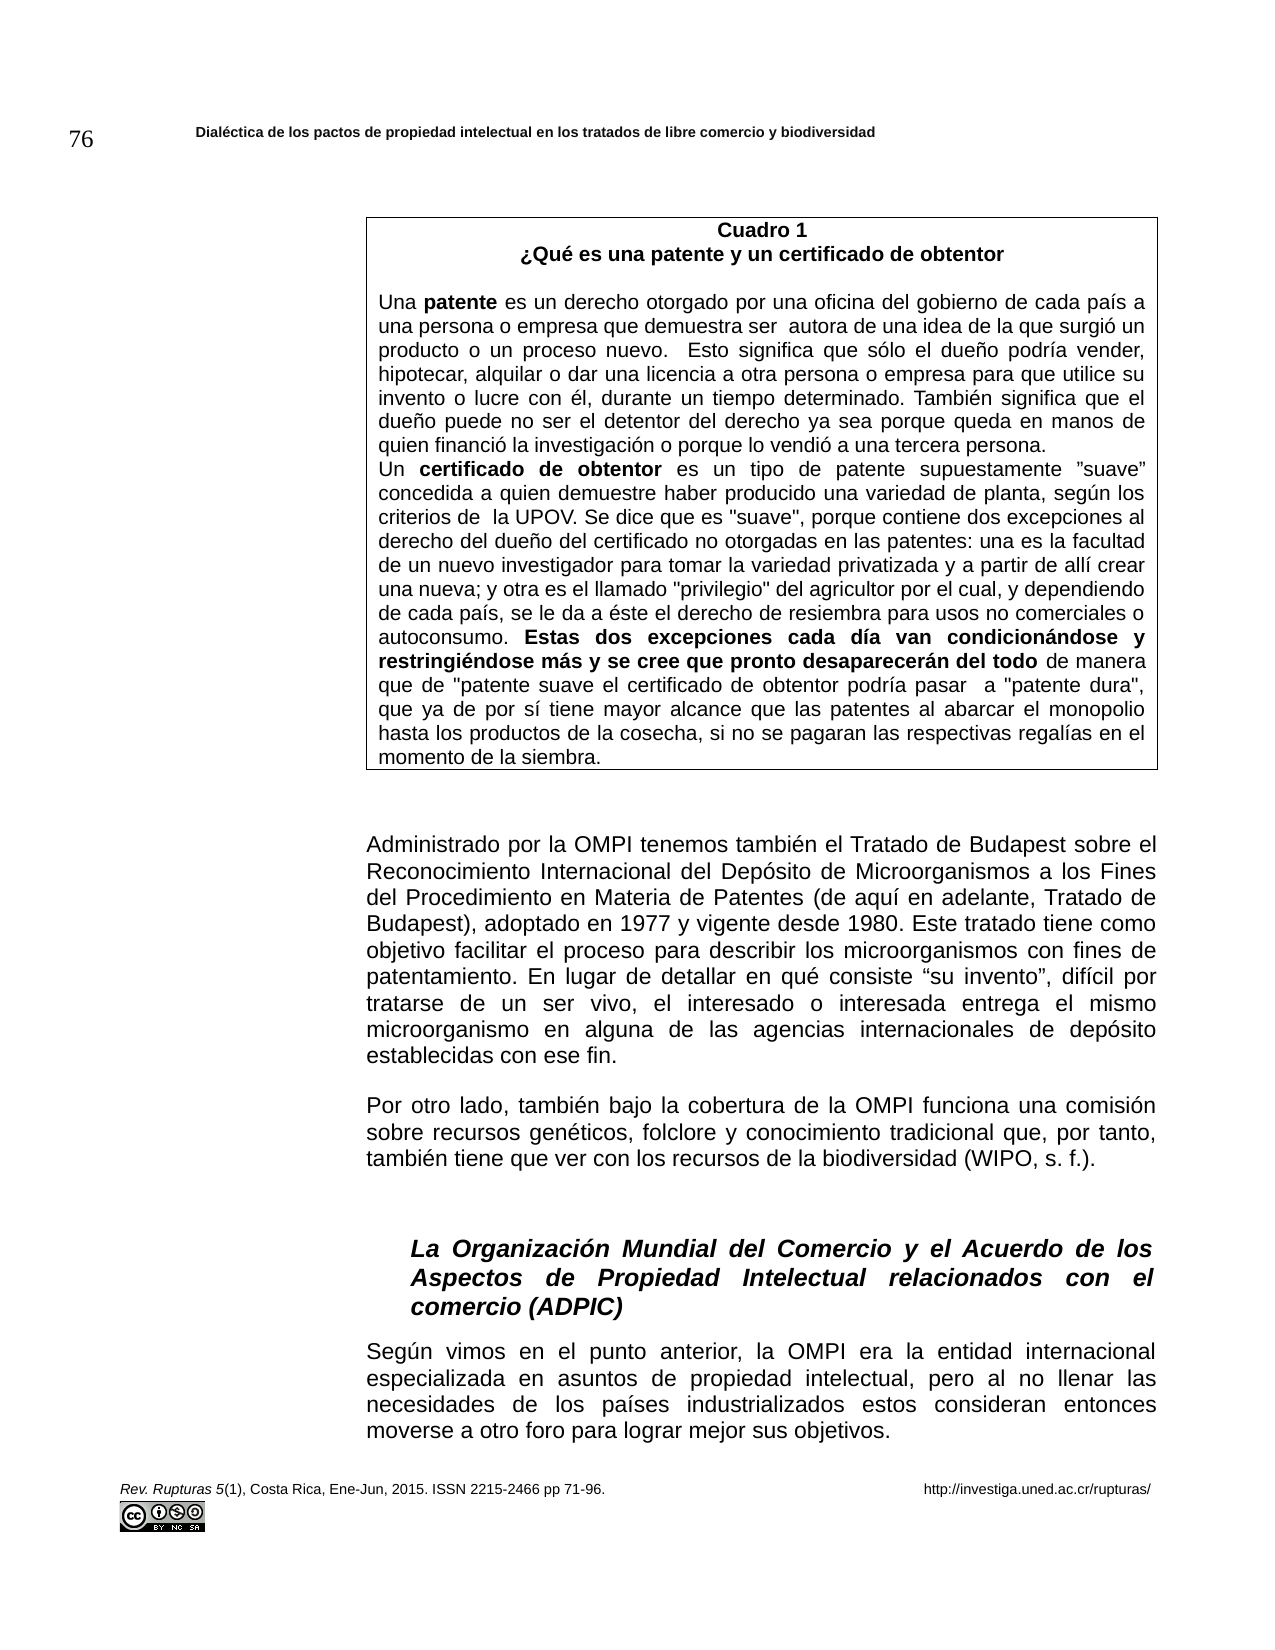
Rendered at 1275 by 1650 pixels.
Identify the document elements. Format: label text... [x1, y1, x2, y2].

text Según vimos en el punto anterior, la OMPI era la entidad internacional especializada en asuntos de propiedad intelectual, pero al no llenar las necesidades de los países industrializados estos consideran entonces moverse a otro foro para lograr mejor sus objetivos. [366, 1338, 1157, 1443]
table_header Cuadro 1 ¿Qué es una patente y un certificado de obtentor Una patente es un derecho otorgado por una oficina del gobierno de cada país a una persona o empresa que demuestra ser autora de una idea de la que surgió un producto o un proceso nuevo. Esto significa que sólo el dueño podría vender, hipotecar, alquilar o dar una licencia a otra persona o empresa para que utilice su invento o lucre con él, durante un tiempo determinado. También significa que el dueño puede no ser el detentor del derecho ya sea porque queda en manos de quien financió la investigación o porque lo vendió a una tercera persona. Un certificado de obtentor es un tipo de patente supuestamente ”suave” concedida a quien demuestre haber producido una variedad de planta, según los criterios de la UPOV. Se dice que es "suave", porque contiene dos excepciones al derecho del dueño del certificado no otorgadas en las patentes: una es la facultad de un nuevo investigador para tomar la variedad privatizada y a partir de allí crear una nueva; y otra es el llamado "privilegio" del agricultor por el cual, y dependiendo de cada país, se le da a éste el derecho de resiembra para usos no comerciales o autoconsumo. Estas dos excepciones cada día van condicionándose y restringiéndose más y se cree que pronto desaparecerán del todo de manera que de "patente suave el certificado de obtentor podría pasar a "patente dura", que ya de por sí tiene mayor alcance que las patentes al abarcar el monopolio hasta los productos de la cosecha, si no se pagaran las respectivas regalías en el momento de la siembra. [367, 218, 1157, 769]
text Administrado por la OMPI tenemos también el Tratado de Budapest sobre el Reconocimiento Internacional del Depósito de Microorganismos a los Fines del Procedimiento en Materia de Patentes (de aquí en adelante, Tratado de Budapest), adoptado en 1977 y vigente desde 1980. Este tratado tiene como objetivo facilitar el proceso para describir los microorganismos con fines de patentamiento. En lugar de detallar en qué consiste “su invento”, difícil por tratarse de un ser vivo, el interesado o interesada entrega el mismo microorganismo en alguna de las agencias internacionales de depósito establecidas con ese fin. [366, 831, 1157, 1068]
subtitle La Organización Mundial del Comercio y el Acuerdo de los Aspectos de Propiedad Intelectual relacionados con el comercio (ADPIC) [410, 1234, 1157, 1320]
text Por otro lado, también bajo la cobertura de la OMPI funciona una comisión sobre recursos genéticos, folclore y conocimiento tradicional que, por tanto, también tiene que ver con los recursos de la biodiversidad (WIPO, s. f.). [366, 1092, 1157, 1171]
picture [119, 1501, 205, 1532]
